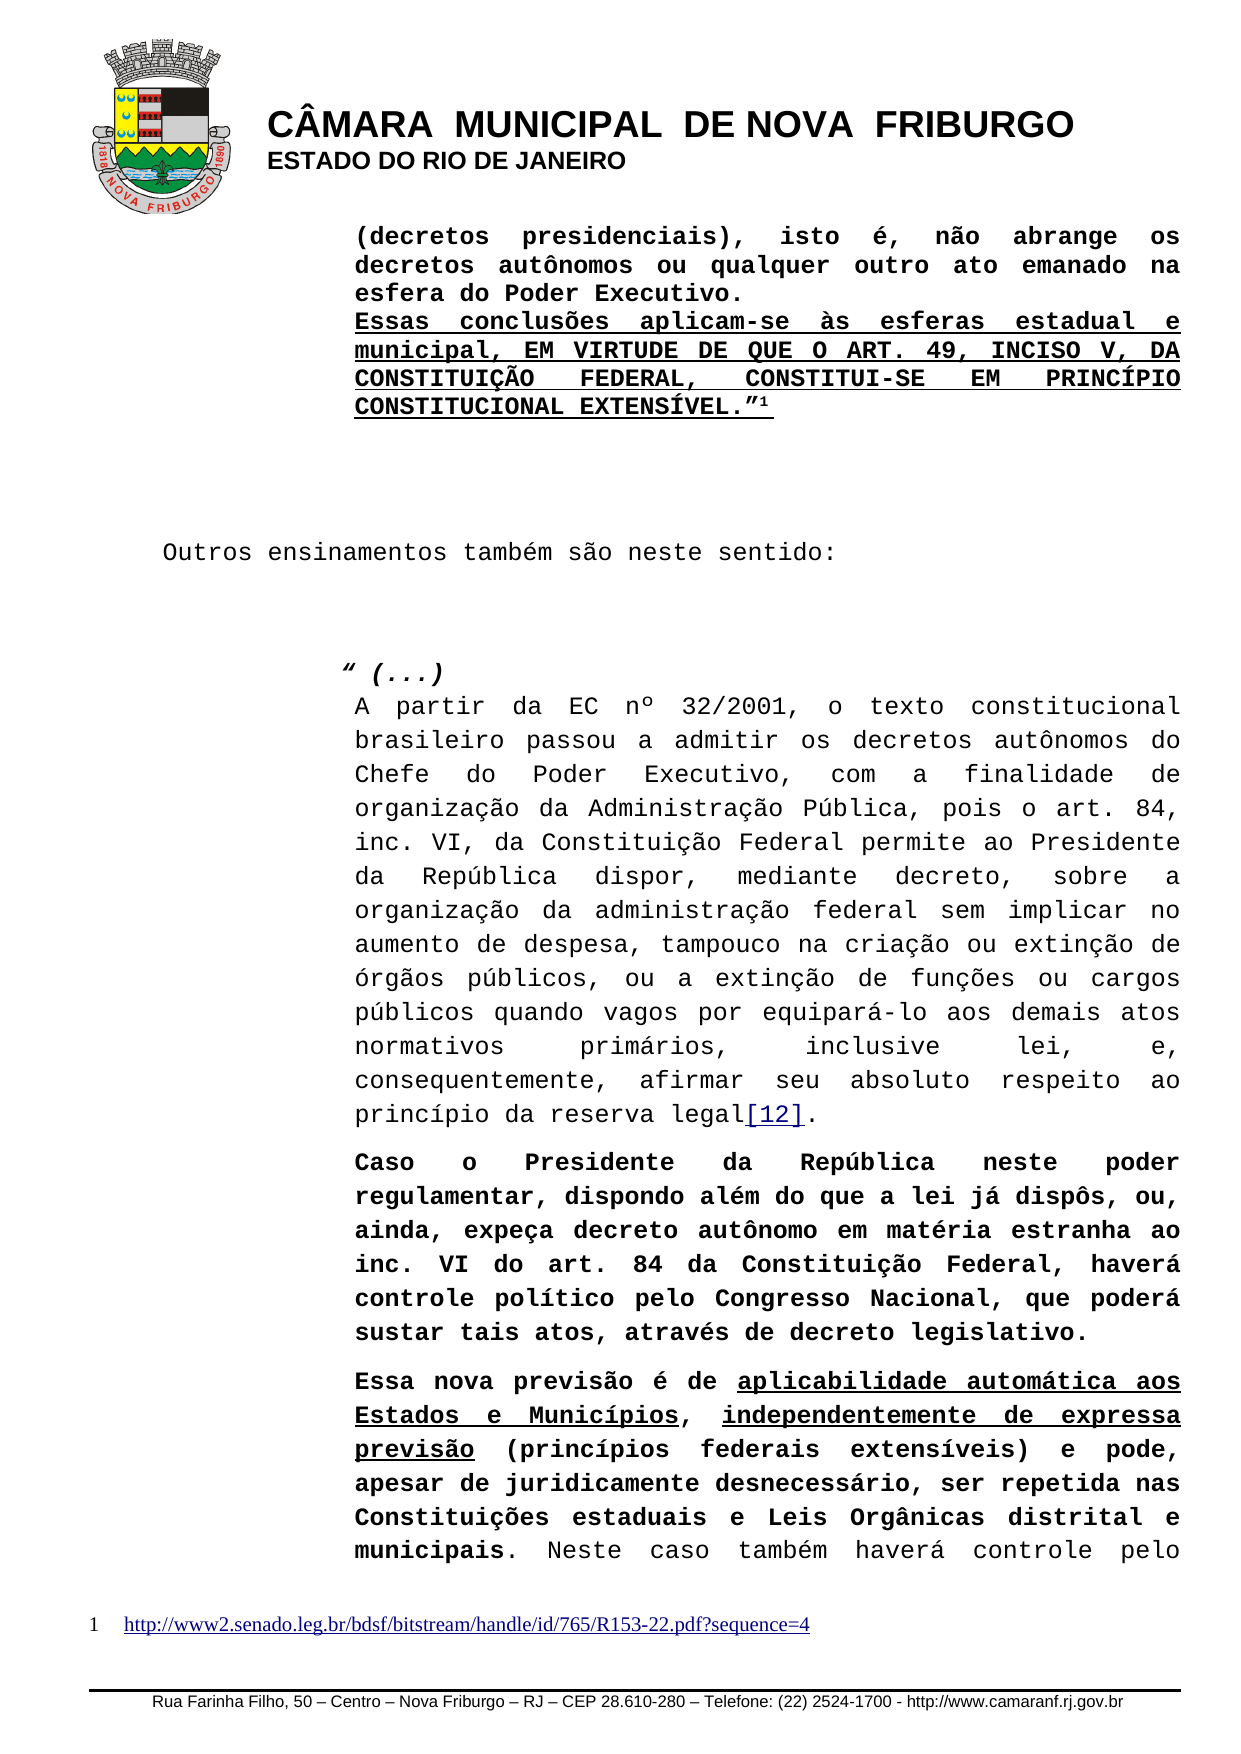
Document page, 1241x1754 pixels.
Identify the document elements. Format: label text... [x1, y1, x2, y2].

text http://www2.senado.leg.br/bdsf/bitstream/handle/id/765/R153-22.pdf?sequence=4 [89, 1612, 1181, 1636]
text municipal, EM VIRTUDE DE QUE O ART. 49, INCISO V, DA CONSTITUIÇÃO FEDERAL, CONSTITUI-SE EM PRINCÍPIO [354, 333, 1181, 389]
text Essa nova previsão é de aplicabilidade automática aos Estados e Municípios, independentemente de expressa previsão (princípios federais extensíveis) e pode, apesar de juridicamente desnecessário, ser repetida nas Constituições estaduais e Leis Orgânicas distrital e municipais. Neste caso também haverá controle pelo [354, 1368, 1181, 1566]
text Caso o Presidente da República neste poder regulamentar, dispondo além do que a lei já dispôs, ou, ainda, expeça decreto autônomo em matéria estranha ao inc. VI do art. 84 da Constituição Federal, haverá controle político pelo Congresso Nacional, que poderá sustar tais atos, através de decreto legislativo. [354, 1150, 1181, 1348]
text Outros ensinamentos também são neste sentido: [89, 511, 1181, 572]
text CONSTITUCIONAL EXTENSÍVEL.” [354, 390, 1181, 422]
text (decretos presidenciais), isto é, não abrange os decretos autônomos ou qualquer outro ato emanado na esfera do Poder Executivo. [354, 224, 1181, 309]
text “ (...) [89, 633, 1181, 694]
text Essas conclusões aplicam-se às esferas estadual e [354, 309, 1181, 332]
text A partir da EC nº 32/2001, o texto constitucional brasileiro passou a admitir os decretos autônomos do Chefe do Poder Executivo, com a finalidade de organização da Administração Pública, pois o art. 84, inc. VI, da Constituição Federal permite ao Presidente da República dispor, mediante decreto, sobre a organização da administração federal sem implicar no aumento de despesa, tampouco na criação ou extinção de órgãos públicos, ou a extinção de funções ou cargos públicos quando vagos por equipará-lo aos demais atos normativos primários, inclusive lei, e, consequentemente, afirmar seu absoluto respeito ao princípio da reserva legal[12]. [354, 694, 1181, 1130]
